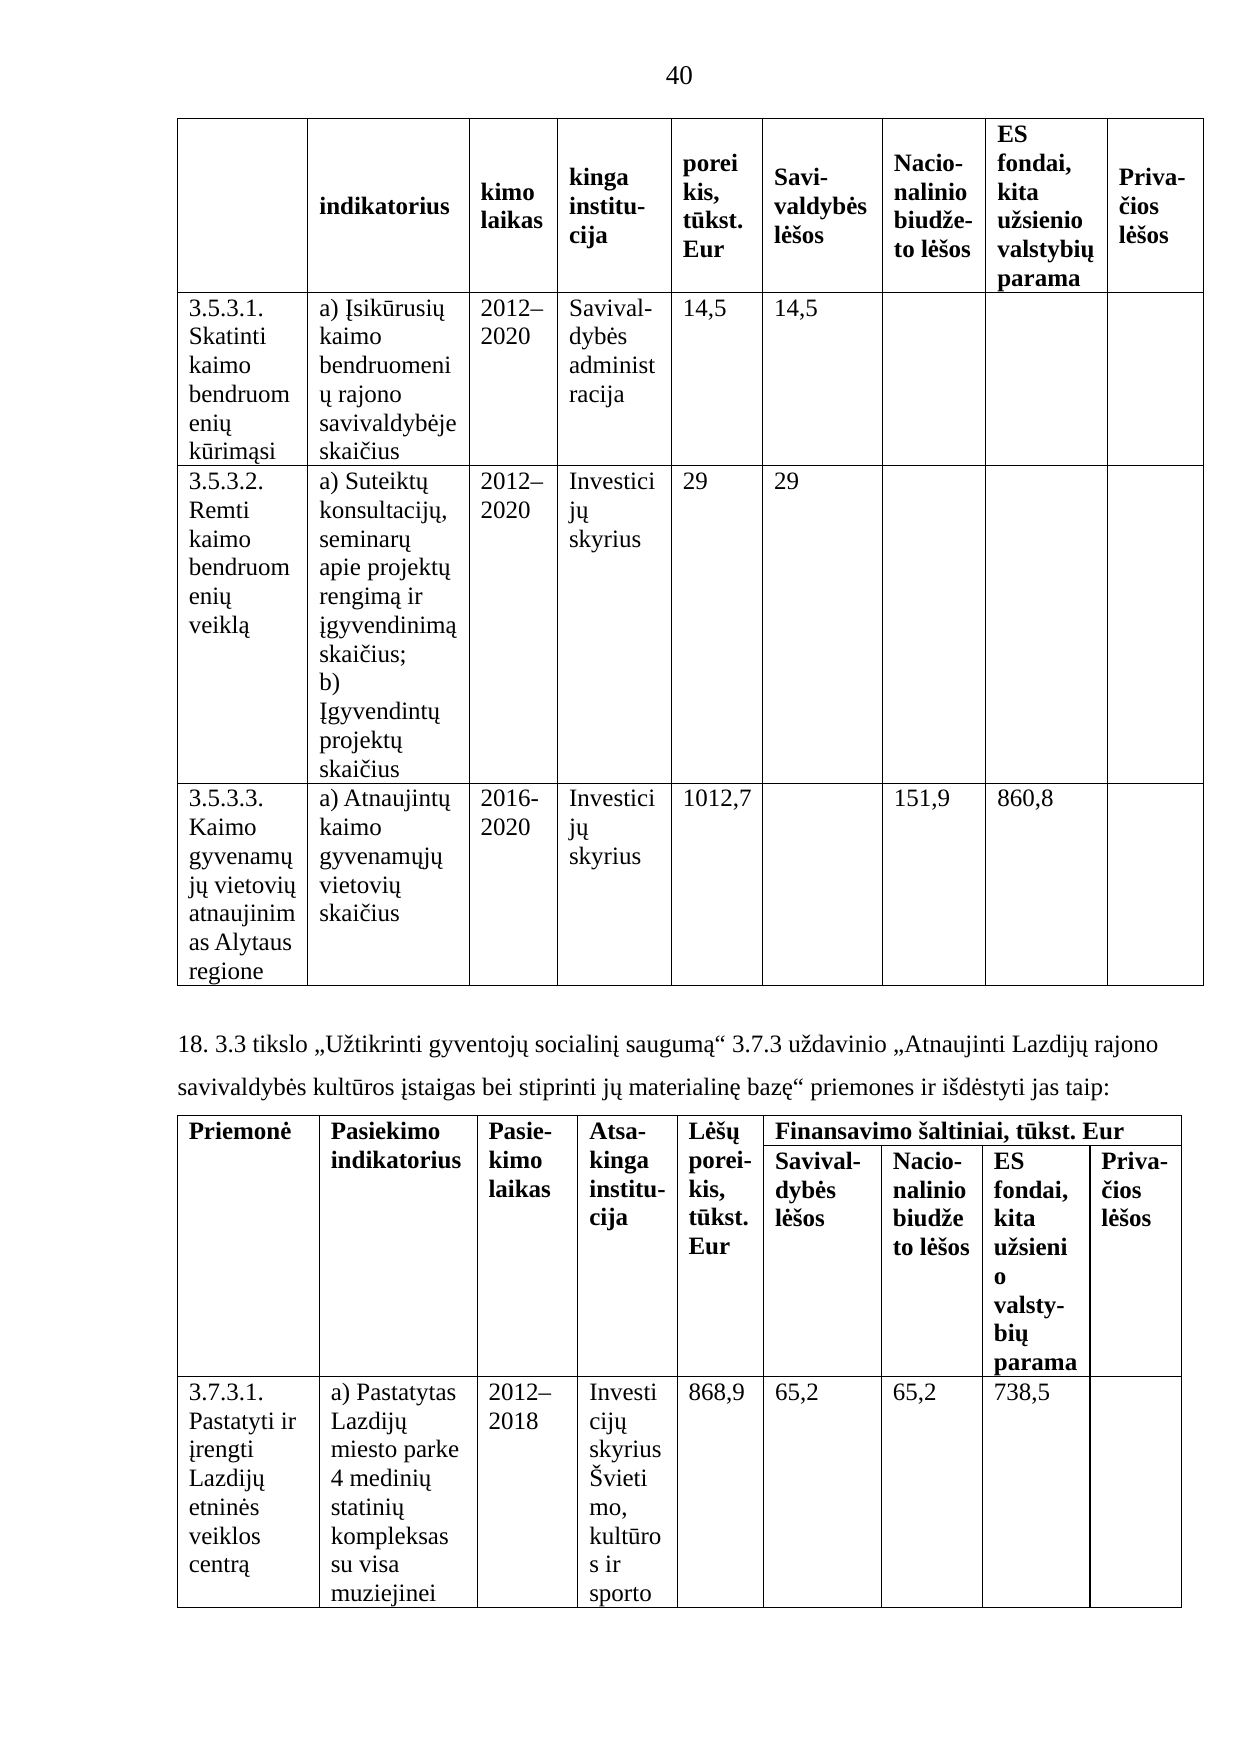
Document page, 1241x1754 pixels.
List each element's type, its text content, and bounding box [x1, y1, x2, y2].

table_cell 65,2 [882, 1377, 982, 1607]
table_cell [1108, 466, 1203, 782]
table_header kinga institu-cija [558, 119, 671, 292]
table_cell [763, 784, 882, 985]
table_cell 3.5.3.1. Skatinti kaimo bendruomenių kūrimąsi [178, 293, 307, 465]
table_cell 868,9 [678, 1377, 763, 1607]
table_header Priemonė [178, 1116, 319, 1376]
text 18. 3.3 tikslo „Užtikrinti gyventojų socialinį saugumą“ 3.7.3 uždavinio „Atnaujinti Lazdijų rajono savivaldybės kultūros įstaigas bei stiprinti jų materialinę bazę“ priemones ir išdėstyti jas taip: [177, 1029, 1181, 1101]
table_cell Nacio-nalinio biudžeto lėšos [882, 1146, 982, 1376]
table_header Finansavimo šaltiniai, tūkst. Eur [764, 1116, 1181, 1145]
table_header Pasiekimo indikatorius [320, 1116, 477, 1376]
table_cell 2012–2020 [470, 293, 557, 465]
table_cell [883, 466, 985, 782]
table_cell Investicijų skyrius [558, 466, 671, 782]
table_cell a) Įsikūrusių kaimo bendruomenių rajono savivaldybėje skaičius [308, 293, 469, 465]
table_cell a) Suteiktų konsultacijų, seminarų apie projektų rengimą ir įgyvendinimą skaičius; b) Įgyvendintų projektų skaičius [308, 466, 469, 782]
table_header kimo laikas [470, 119, 557, 292]
table_cell Investicijų skyrius Švietimo, kultūros ir sporto [578, 1377, 677, 1607]
table_cell Savi-valdybės lėšos [763, 119, 882, 292]
table_cell 2016-2020 [470, 784, 557, 985]
table_cell Investicijų skyrius [558, 784, 671, 985]
table_cell [1091, 1377, 1181, 1607]
table_cell 3.5.3.2. Remti kaimo bendruomenių veiklą [178, 466, 307, 782]
table_cell ES fondai, kita užsienio valstybių parama [986, 119, 1107, 292]
table_cell 151,9 [883, 784, 985, 985]
table_cell 738,5 [983, 1377, 1089, 1607]
table_cell 1012,7 [672, 784, 762, 985]
table_cell Savival-dybės lėšos [764, 1146, 881, 1376]
table_cell a) Pastatytas Lazdijų miesto parke 4 medinių statinių kompleksas su visa muziejinei [320, 1377, 477, 1607]
table_cell Priva-čios lėšos [1091, 1146, 1181, 1376]
table_cell 14,5 [763, 293, 882, 465]
table_header poreikis, tūkst. Eur [672, 119, 762, 292]
table_cell [986, 293, 1107, 465]
table_cell [883, 293, 985, 465]
table_cell Priva-čios lėšos [1108, 119, 1203, 292]
table_cell 65,2 [764, 1377, 881, 1607]
table_cell 860,8 [986, 784, 1107, 985]
table_cell 2012–2018 [478, 1377, 577, 1607]
table_header indikatorius [308, 119, 469, 292]
table_cell 2012–2020 [470, 466, 557, 782]
table_cell ES fondai, kita užsienio valsty-bių parama [983, 1146, 1089, 1376]
table_cell a) Atnaujintų kaimo gyvenamųjų vietovių skaičius [308, 784, 469, 985]
table_cell 29 [763, 466, 882, 782]
table_cell 3.7.3.1. Pastatyti ir įrengti Lazdijų etninės veiklos centrą [178, 1377, 319, 1607]
table_cell 3.5.3.3. Kaimo gyvenamųjų vietovių atnaujinimas Alytaus regione [178, 784, 307, 985]
table_cell Nacio-nalinio biudže-to lėšos [883, 119, 985, 292]
table_cell [1108, 784, 1203, 985]
table_cell 14,5 [672, 293, 762, 465]
table_cell Savival-dybės administracija [558, 293, 671, 465]
table_header [178, 119, 307, 292]
table_header Pasie-kimo laikas [478, 1116, 577, 1376]
table_cell 29 [672, 466, 762, 782]
table_cell [986, 466, 1107, 782]
table_cell [1108, 293, 1203, 465]
table_header Atsa-kinga institu-cija [578, 1116, 677, 1376]
table_header Lėšų porei-kis, tūkst. Eur [678, 1116, 763, 1376]
